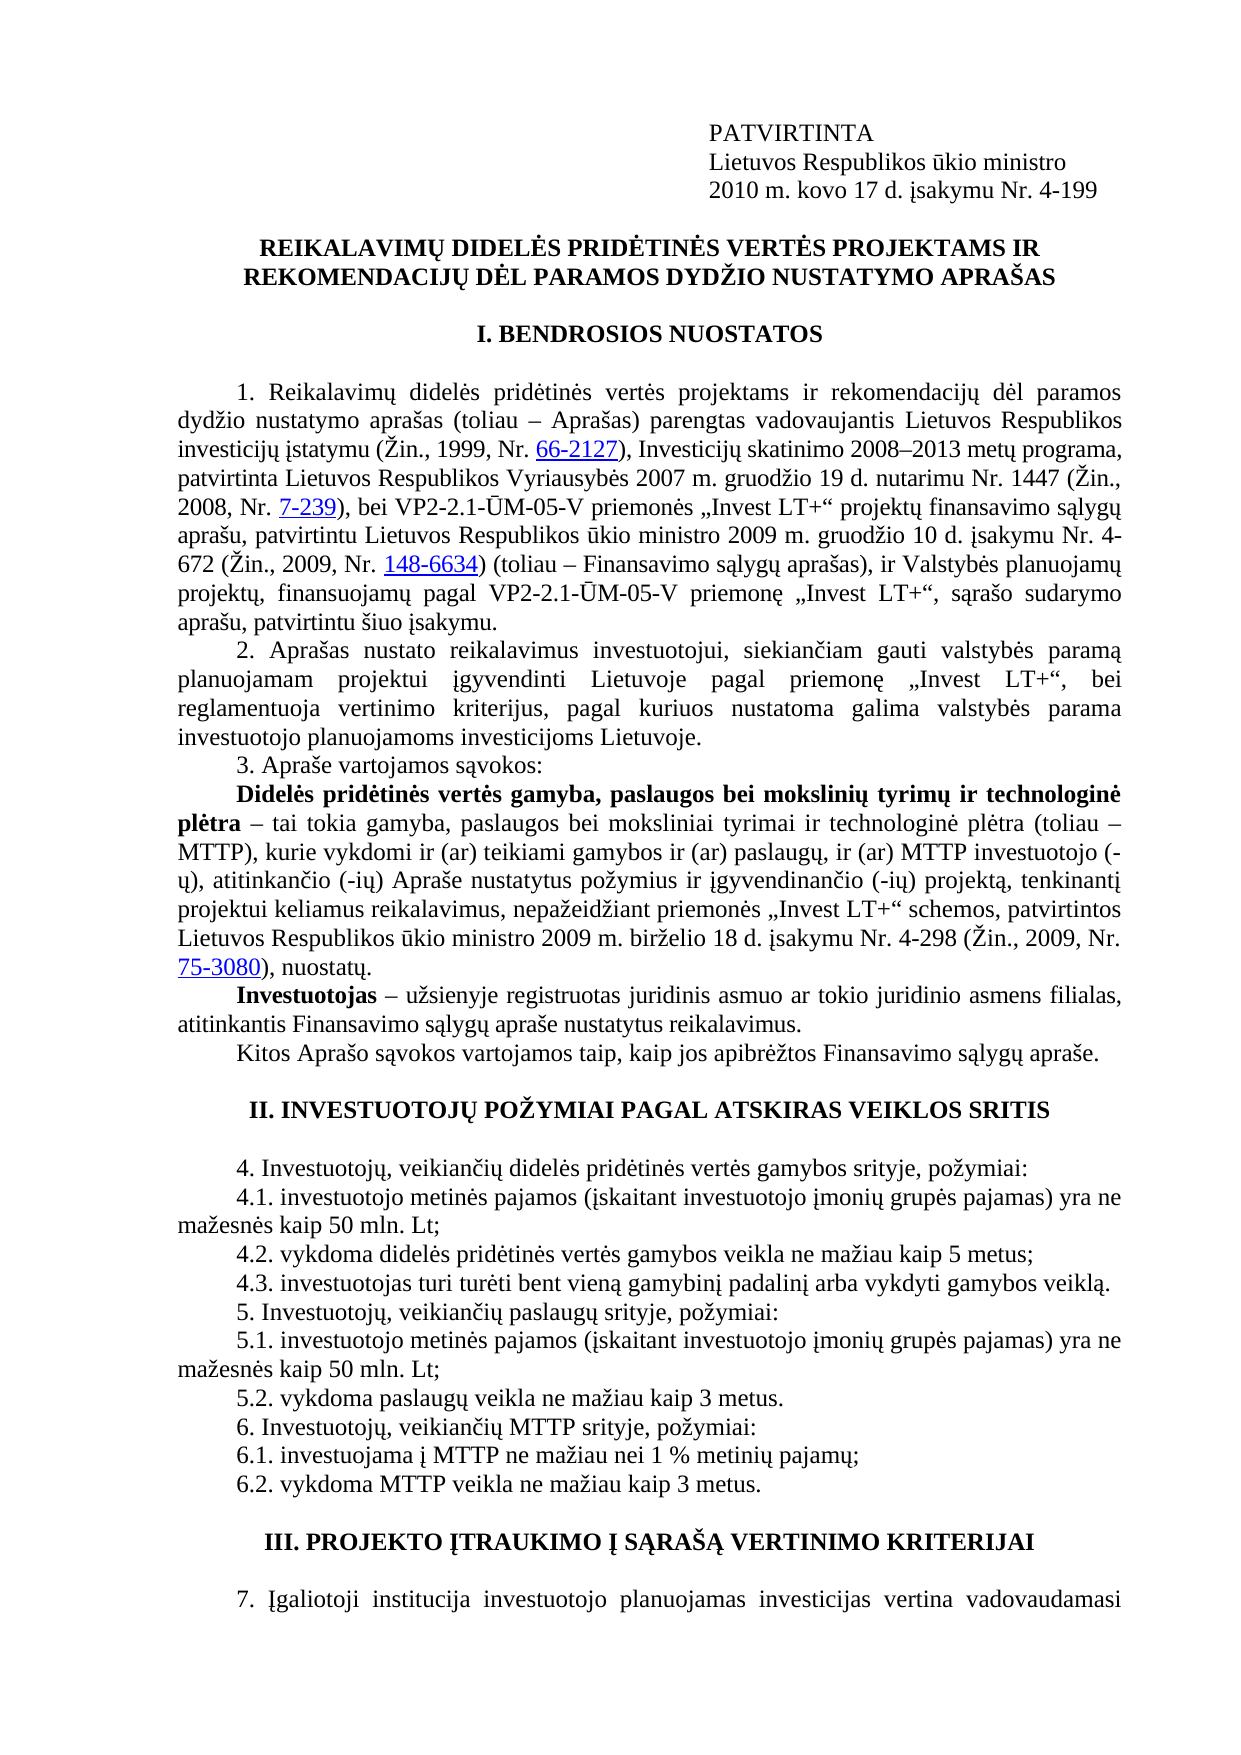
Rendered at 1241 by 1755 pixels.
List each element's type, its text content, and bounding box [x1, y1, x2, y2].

text 4.3. investuotojas turi turėti bent vieną gamybinį padalinį arba vykdyti gamybos veiklą. [177, 1268, 1122, 1297]
text Lietuvos Respublikos ūkio ministro [177, 147, 1122, 176]
text 2. Aprašas nustato reikalavimus investuotojui, siekiančiam gauti valstybės paramą planuojamam projektui įgyvendinti Lietuvoje pagal priemonę „Invest LT+“, bei reglamentuoja vertinimo kriterijus, pagal kuriuos nustatoma galima valstybės parama investuotojo planuojamoms investicijoms Lietuvoje. [177, 636, 1122, 751]
text 4.1. investuotojo metinės pajamos (įskaitant investuotojo įmonių grupės pajamas) yra ne mažesnės kaip 50 mln. Lt; [177, 1182, 1122, 1239]
text 6.2. vykdoma MTTP veikla ne mažiau kaip 3 metus. [177, 1469, 1122, 1498]
text I. BENDROSIOS NUOSTATOS [177, 319, 1122, 348]
text 2010 m. kovo 17 d. įsakymu Nr. 4-199 [177, 176, 1122, 204]
text 4.2. vykdoma didelės pridėtinės vertės gamybos veikla ne mažiau kaip 5 metus; [177, 1239, 1122, 1268]
text Didelės pridėtinės vertės gamyba, paslaugos bei mokslinių tyrimų ir technologinė plėtra – tai tokia gamyba, paslaugos bei moksliniai tyrimai ir technologinė plėtra (toliau – MTTP), kurie vykdomi ir (ar) teikiami gamybos ir (ar) paslaugų, ir (ar) MTTP investuotojo (-ų), atitinkančio (-ių) Apraše nustatytus požymius ir įgyvendinančio (-ių) projektą, tenkinantį projektui keliamus reikalavimus, nepažeidžiant priemonės „Invest LT+“ schemos, patvirtintos Lietuvos Respublikos ūkio ministro 2009 m. birželio 18 d. įsakymu Nr. 4-298 (Žin., 2009, Nr. 75-3080), nuostatų. [177, 779, 1122, 981]
text 5. Investuotojų, veikiančių paslaugų srityje, požymiai: [177, 1297, 1122, 1326]
text II. INVESTUOTOJŲ POŽYMIAI PAGAL ATSKIRAS VEIKLOS SRITIS [177, 1096, 1122, 1124]
text 7. Įgaliotoji institucija investuotojo planuojamas investicijas vertina vadovaudamasi [177, 1584, 1122, 1613]
text 4. Investuotojų, veikiančių didelės pridėtinės vertės gamybos srityje, požymiai: [177, 1153, 1122, 1182]
text 6. Investuotojų, veikiančių MTTP srityje, požymiai: [177, 1412, 1122, 1441]
text 5.1. investuotojo metinės pajamos (įskaitant investuotojo įmonių grupės pajamas) yra ne mažesnės kaip 50 mln. Lt; [177, 1326, 1122, 1383]
text 3. Apraše vartojamos sąvokos: [177, 751, 1122, 779]
text REIKALAVIMŲ DIDELĖS PRIDĖTINĖS VERTĖS PROJEKTAMS IR REKOMENDACIJŲ DĖL PARAMOS DYDŽIO NUSTATYMO APRAŠAS [177, 233, 1122, 291]
text III. PROJEKTO ĮTRAUKIMO Į SĄRAŠĄ VERTINIMO KRITERIJAI [177, 1527, 1122, 1556]
text 5.2. vykdoma paslaugų veikla ne mažiau kaip 3 metus. [177, 1383, 1122, 1412]
text Kitos Aprašo sąvokos vartojamos taip, kaip jos apibrėžtos Finansavimo sąlygų apraše. [177, 1038, 1122, 1067]
text 1. Reikalavimų didelės pridėtinės vertės projektams ir rekomendacijų dėl paramos dydžio nustatymo aprašas (toliau – Aprašas) parengtas vadovaujantis Lietuvos Respublikos investicijų įstatymu (Žin., 1999, Nr. 66-2127), Investicijų skatinimo 2008–2013 metų programa, patvirtinta Lietuvos Respublikos Vyriausybės 2007 m. gruodžio 19 d. nutarimu Nr. 1447 (Žin., 2008, Nr. 7-239), bei VP2-2.1-ŪM-05-V priemonės „Invest LT+“ projektų finansavimo sąlygų aprašu, patvirtintu Lietuvos Respublikos ūkio ministro 2009 m. gruodžio 10 d. įsakymu Nr. 4-672 (Žin., 2009, Nr. 148-6634) (toliau – Finansavimo sąlygų aprašas), ir Valstybės planuojamų projektų, finansuojamų pagal VP2-2.1-ŪM-05-V priemonę „Invest LT+“, sąrašo sudarymo aprašu, patvirtintu šiuo įsakymu. [177, 377, 1122, 636]
text PATVIRTINTA [709, 118, 1122, 147]
text Investuotojas – užsienyje registruotas juridinis asmuo ar tokio juridinio asmens filialas, atitinkantis Finansavimo sąlygų apraše nustatytus reikalavimus. [177, 981, 1122, 1038]
text 6.1. investuojama į MTTP ne mažiau nei 1 % metinių pajamų; [177, 1441, 1122, 1469]
